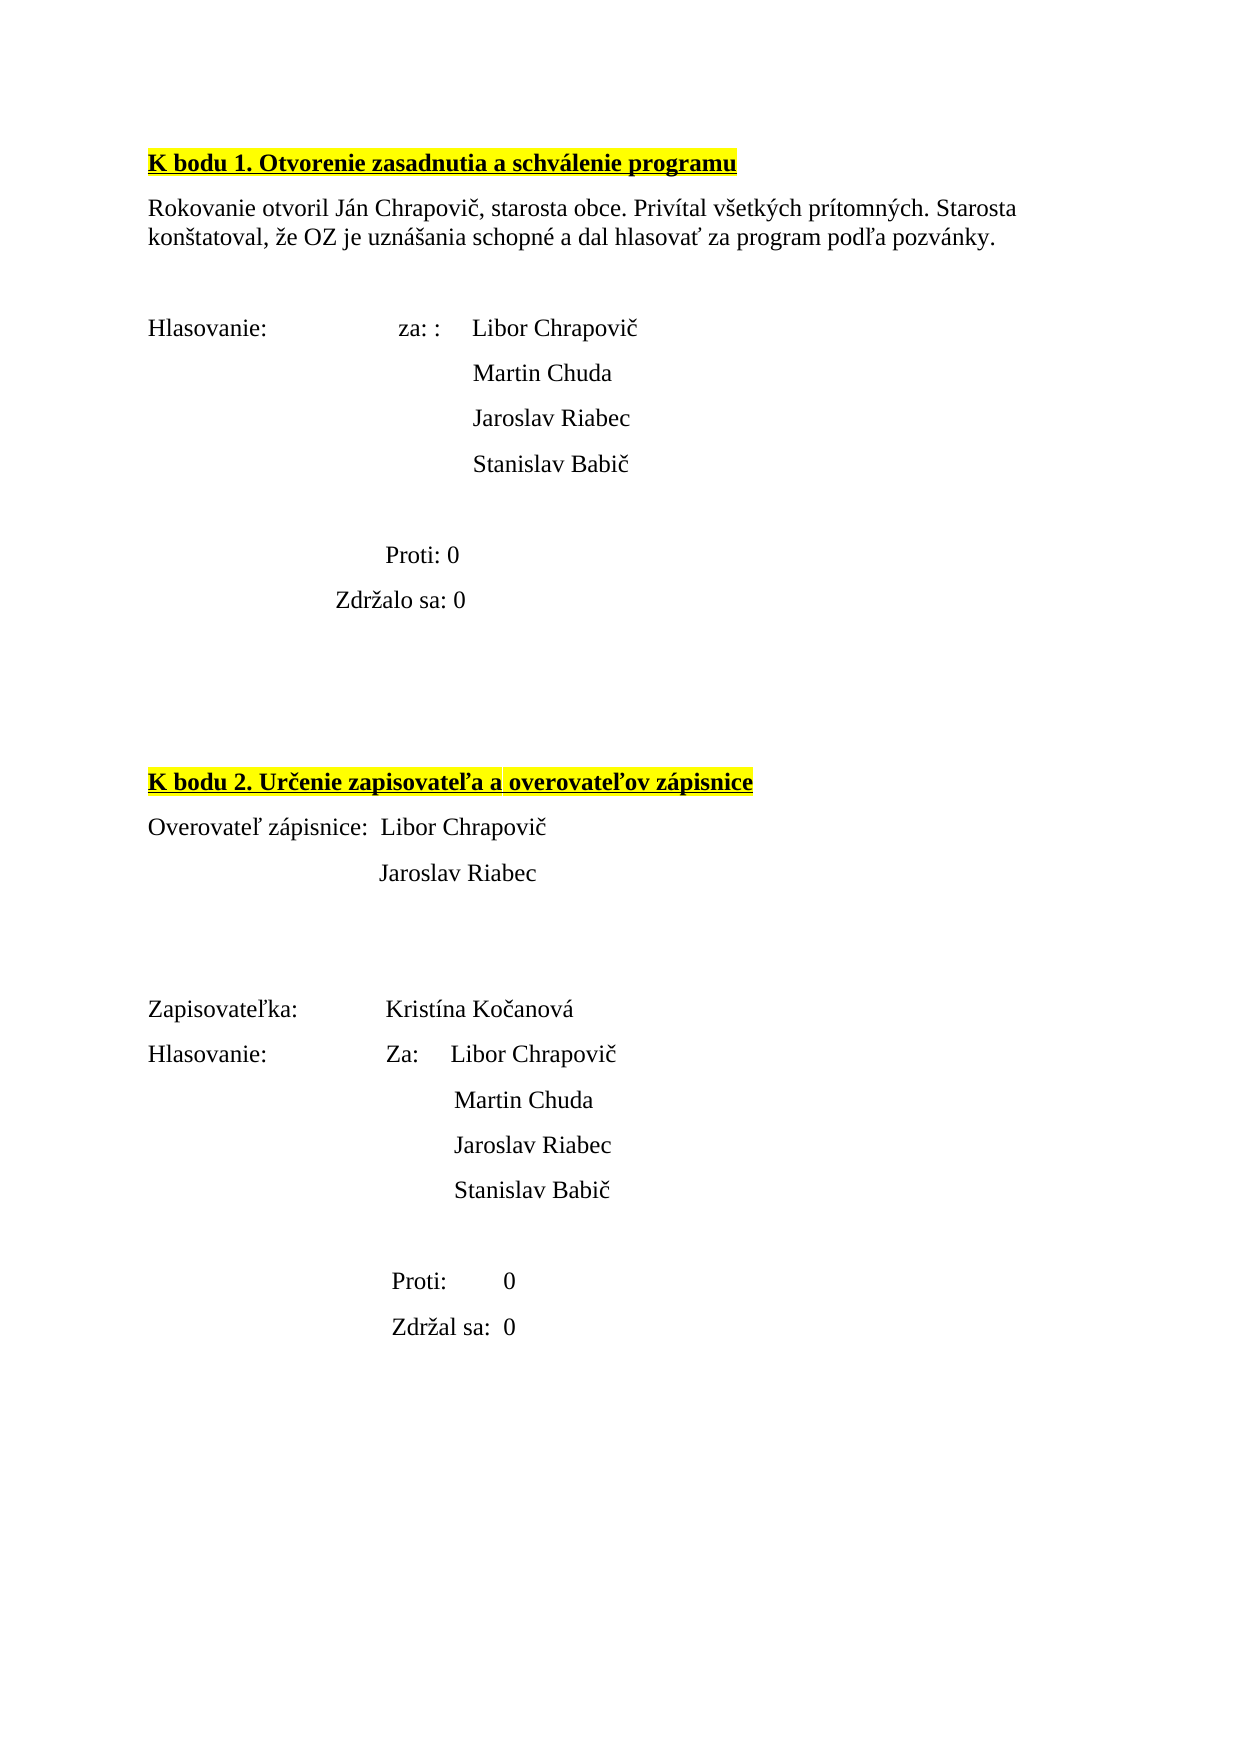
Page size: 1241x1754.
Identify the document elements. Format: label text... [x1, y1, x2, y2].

text Rokovanie otvoril Ján Chrapovič, starosta obce. Privítal všetkých prítomných. Starosta konštatoval, že OZ je uznášania schopné a dal hlasovať za program podľa pozvánky. [148, 193, 1093, 251]
text Jaroslav Riabec [148, 403, 1093, 432]
text Hlasovanie: Za: Libor Chrapovič [148, 1039, 1093, 1068]
text Proti: 0 [148, 540, 1093, 568]
text Jaroslav Riabec [148, 1130, 1093, 1159]
text Jaroslav Riabec [148, 858, 1093, 886]
text Stanislav Babič [148, 449, 1093, 478]
text Zdržalo sa: 0 [148, 585, 1093, 614]
text Stanislav Babič [148, 1176, 1093, 1204]
text K bodu 2. Určenie zapisovateľa a overovateľov zápisnice [148, 767, 1093, 796]
text Overovateľ zápisnice: Libor Chrapovič [148, 812, 1093, 841]
text Zapisovateľka: Kristína Kočanová [148, 994, 1093, 1023]
text Hlasovanie: za: : Libor Chrapovič [148, 313, 1093, 341]
text K bodu 1. Otvorenie zasadnutia a schválenie programu [148, 148, 1093, 176]
text Martin Chuda [148, 358, 1093, 387]
text Zdržal sa: 0 [148, 1312, 1093, 1341]
text Proti: 0 [148, 1266, 1093, 1295]
text Martin Chuda [148, 1085, 1093, 1113]
